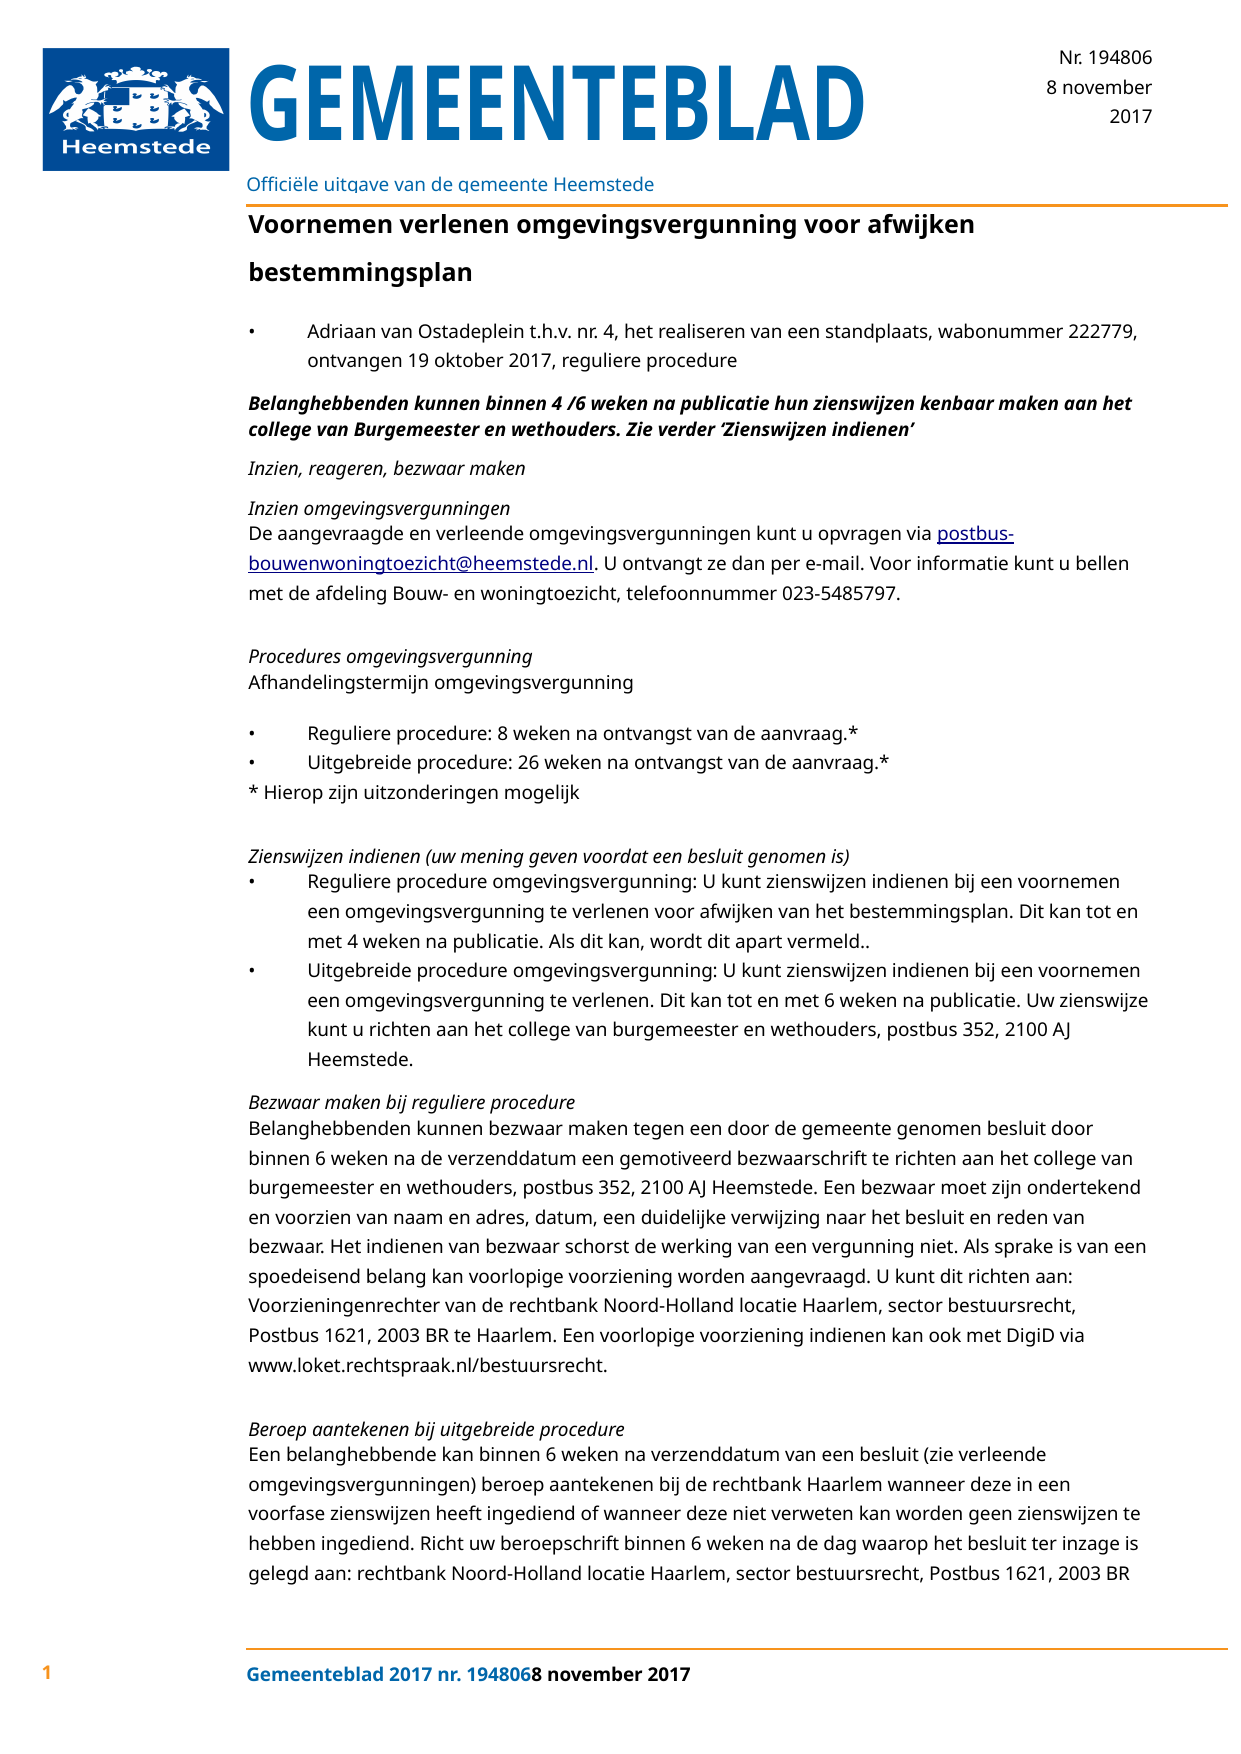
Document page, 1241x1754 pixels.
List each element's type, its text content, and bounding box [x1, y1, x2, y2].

list Uitgebreide procedure omgevingsvergunning: U kunt zienswijzen indienen bij een voornemen een omgevingsvergunning te verlenen. Dit kan tot en met 6 weken na publicatie. Uw zienswijze kunt u richten aan het college van burgemeester en wethouders, postbus 352, 2100 AJ Heemstede. [248, 957, 1152, 1072]
text Inzien omgevingsvergunningen [248, 495, 1152, 521]
text Belanghebbenden kunnen binnen 4 /6 weken na publicatie hun zienswijzen kenbaar maken aan het college van Burgemeester en wethouders. Zie verder ‘Zienswijzen indienen’ [248, 391, 1152, 442]
text Bezwaar maken bij reguliere procedure [248, 1089, 1152, 1115]
list Reguliere procedure: 8 weken na ontvangst van de aanvraag.* [248, 720, 1152, 746]
text Beroep aantekenen bij uitgebreide procedure [248, 1416, 1152, 1441]
text Inzien, reageren, bezwaar maken [248, 456, 1152, 481]
list Reguliere procedure omgevingsvergunning: U kunt zienswijzen indienen bij een voornemen een omgevingsvergunning te verlenen voor afwijken van het bestemmingsplan. Dit kan tot en met 4 weken na publicatie. Als dit kan, wordt dit apart vermeld.. [248, 869, 1152, 954]
text Een belanghebbende kan binnen 6 weken na verzenddatum van een besluit (zie verleende omgevingsvergunningen) beroep aantekenen bij de rechtbank Haarlem wanneer deze in een voorfase zienswijzen heeft ingediend of wanneer deze niet verweten kan worden geen zienswijzen te hebben ingediend. Richt uw beroepschrift binnen 6 weken na de dag waarop het besluit ter inzage is gelegd aan: rechtbank Noord-Holland locatie Haarlem, sector bestuursrecht, Postbus 1621, 2003 BR [248, 1441, 1152, 1586]
text Procedures omgevingsvergunning [248, 644, 1152, 669]
list Uitgebreide procedure: 26 weken na ontvangst van de aanvraag.* [248, 749, 1152, 775]
list Adriaan van Ostadeplein t.h.v. nr. 4, het realiseren van een standplaats, wabonummer 222779, ontvangen 19 oktober 2017, reguliere procedure [248, 318, 1152, 373]
text * Hierop zijn uitzonderingen mogelijk [248, 779, 1152, 805]
picture [41, 47, 231, 172]
text De aangevraagde en verleende omgevingsvergunningen kunt u opvragen via postbus-bouwenwoningtoezicht@heemstede.nl. U ontvangt ze dan per e-mail. Voor informatie kunt u bellen met de afdeling Bouw- en woningtoezicht, telefoonnummer 023-5485797. [248, 521, 1152, 606]
text Zienswijzen indienen (uw mening geven voordat een besluit genomen is) [248, 843, 1152, 869]
text Belanghebbenden kunnen bezwaar maken tegen een door de gemeente genomen besluit door binnen 6 weken na de verzenddatum een gemotiveerd bezwaarschrift te richten aan het college van burgemeester en wethouders, postbus 352, 2100 AJ Heemstede. Een bezwaar moet zijn ondertekend en voorzien van naam en adres, datum, een duidelijke verwijzing naar het besluit en reden van bezwaar. Het indienen van bezwaar schorst de werking van een vergunning niet. Als sprake is van een spoedeisend belang kan voorlopige voorziening worden aangevraagd. U kunt dit richten aan: Voorzieningenrechter van de rechtbank Noord-Holland locatie Haarlem, sector bestuursrecht, Postbus 1621, 2003 BR te Haarlem. Een voorlopige voorziening indienen kan ook met DigiD via www.loket.rechtspraak.nl/bestuursrecht. [248, 1115, 1152, 1377]
text Voornemen verlenen omgevingsvergunning voor afwijken bestemmingsplan [248, 207, 1152, 288]
text Afhandelingstermijn omgevingsvergunning [248, 669, 1152, 695]
